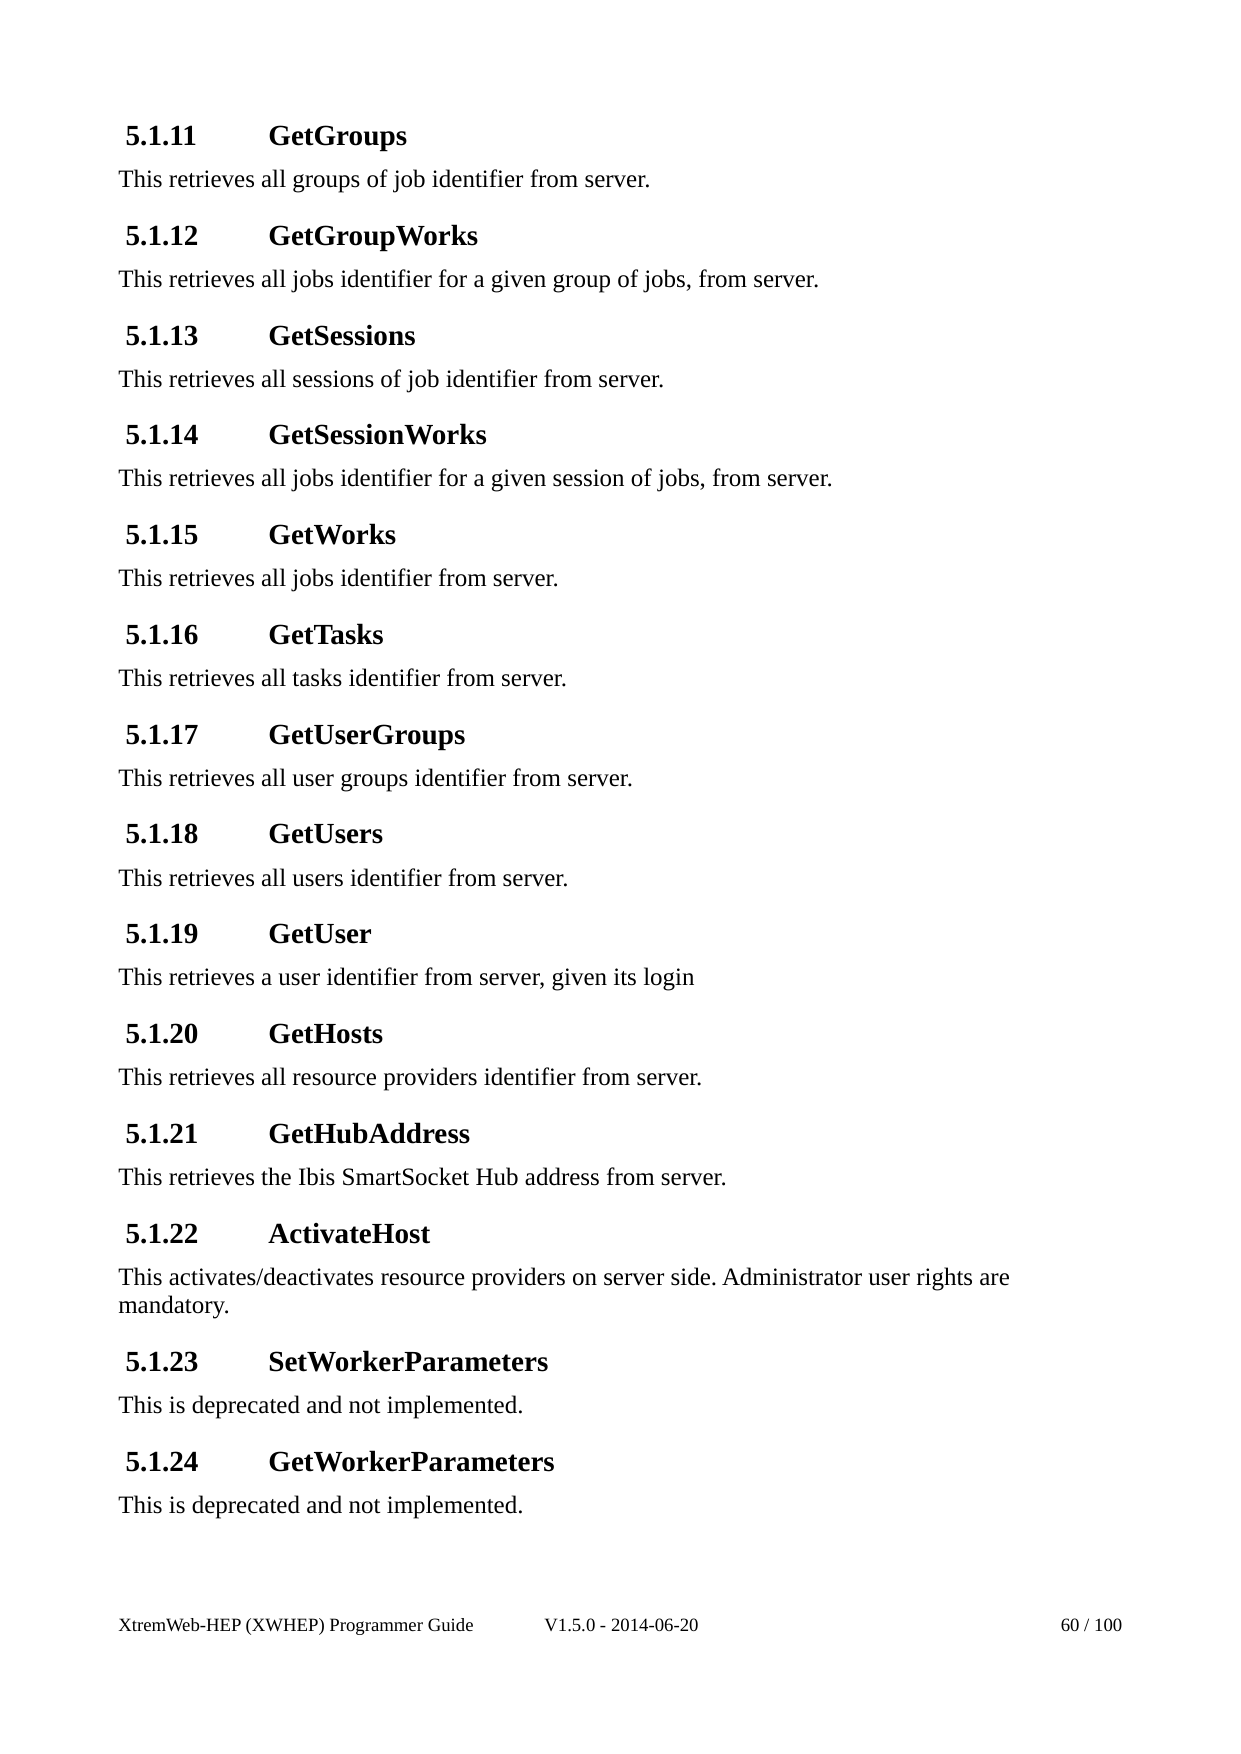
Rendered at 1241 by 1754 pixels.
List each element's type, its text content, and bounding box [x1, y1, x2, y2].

subtitle GetGroupWorks [118, 218, 1122, 251]
subtitle GetUsers [118, 817, 1122, 850]
text This is deprecated and not implemented. [118, 1390, 1122, 1419]
text This is deprecated and not implemented. [118, 1490, 1122, 1519]
subtitle GetTasks [118, 617, 1122, 651]
subtitle GetUserGroups [118, 717, 1122, 750]
text This retrieves all jobs identifier from server. [118, 563, 1122, 592]
subtitle GetSessions [118, 318, 1122, 351]
subtitle GetHosts [118, 1016, 1122, 1050]
text This retrieves all tasks identifier from server. [118, 663, 1122, 692]
text This retrieves all user groups identifier from server. [118, 763, 1122, 792]
text This retrieves all jobs identifier for a given group of jobs, from server. [118, 264, 1122, 293]
subtitle GetUser [118, 916, 1122, 950]
subtitle GetWorkerParameters [118, 1444, 1122, 1478]
text This retrieves all jobs identifier for a given session of jobs, from server. [118, 463, 1122, 492]
text This retrieves the Ibis SmartSocket Hub address from server. [118, 1162, 1122, 1191]
text This retrieves a user identifier from server, given its login [118, 962, 1122, 991]
subtitle ActivateHost [118, 1216, 1122, 1249]
subtitle GetWorks [118, 517, 1122, 551]
subtitle GetGroups [118, 118, 1122, 152]
subtitle GetHubAddress [118, 1116, 1122, 1149]
subtitle SetWorkerParameters [118, 1344, 1122, 1378]
text This retrieves all users identifier from server. [118, 863, 1122, 891]
text This retrieves all sessions of job identifier from server. [118, 364, 1122, 392]
text This retrieves all groups of job identifier from server. [118, 164, 1122, 193]
subtitle GetSessionWorks [118, 417, 1122, 451]
text This activates/deactivates resource providers on server side. Administrator user rights are mandatory. [118, 1262, 1122, 1319]
text This retrieves all resource providers identifier from server. [118, 1062, 1122, 1091]
